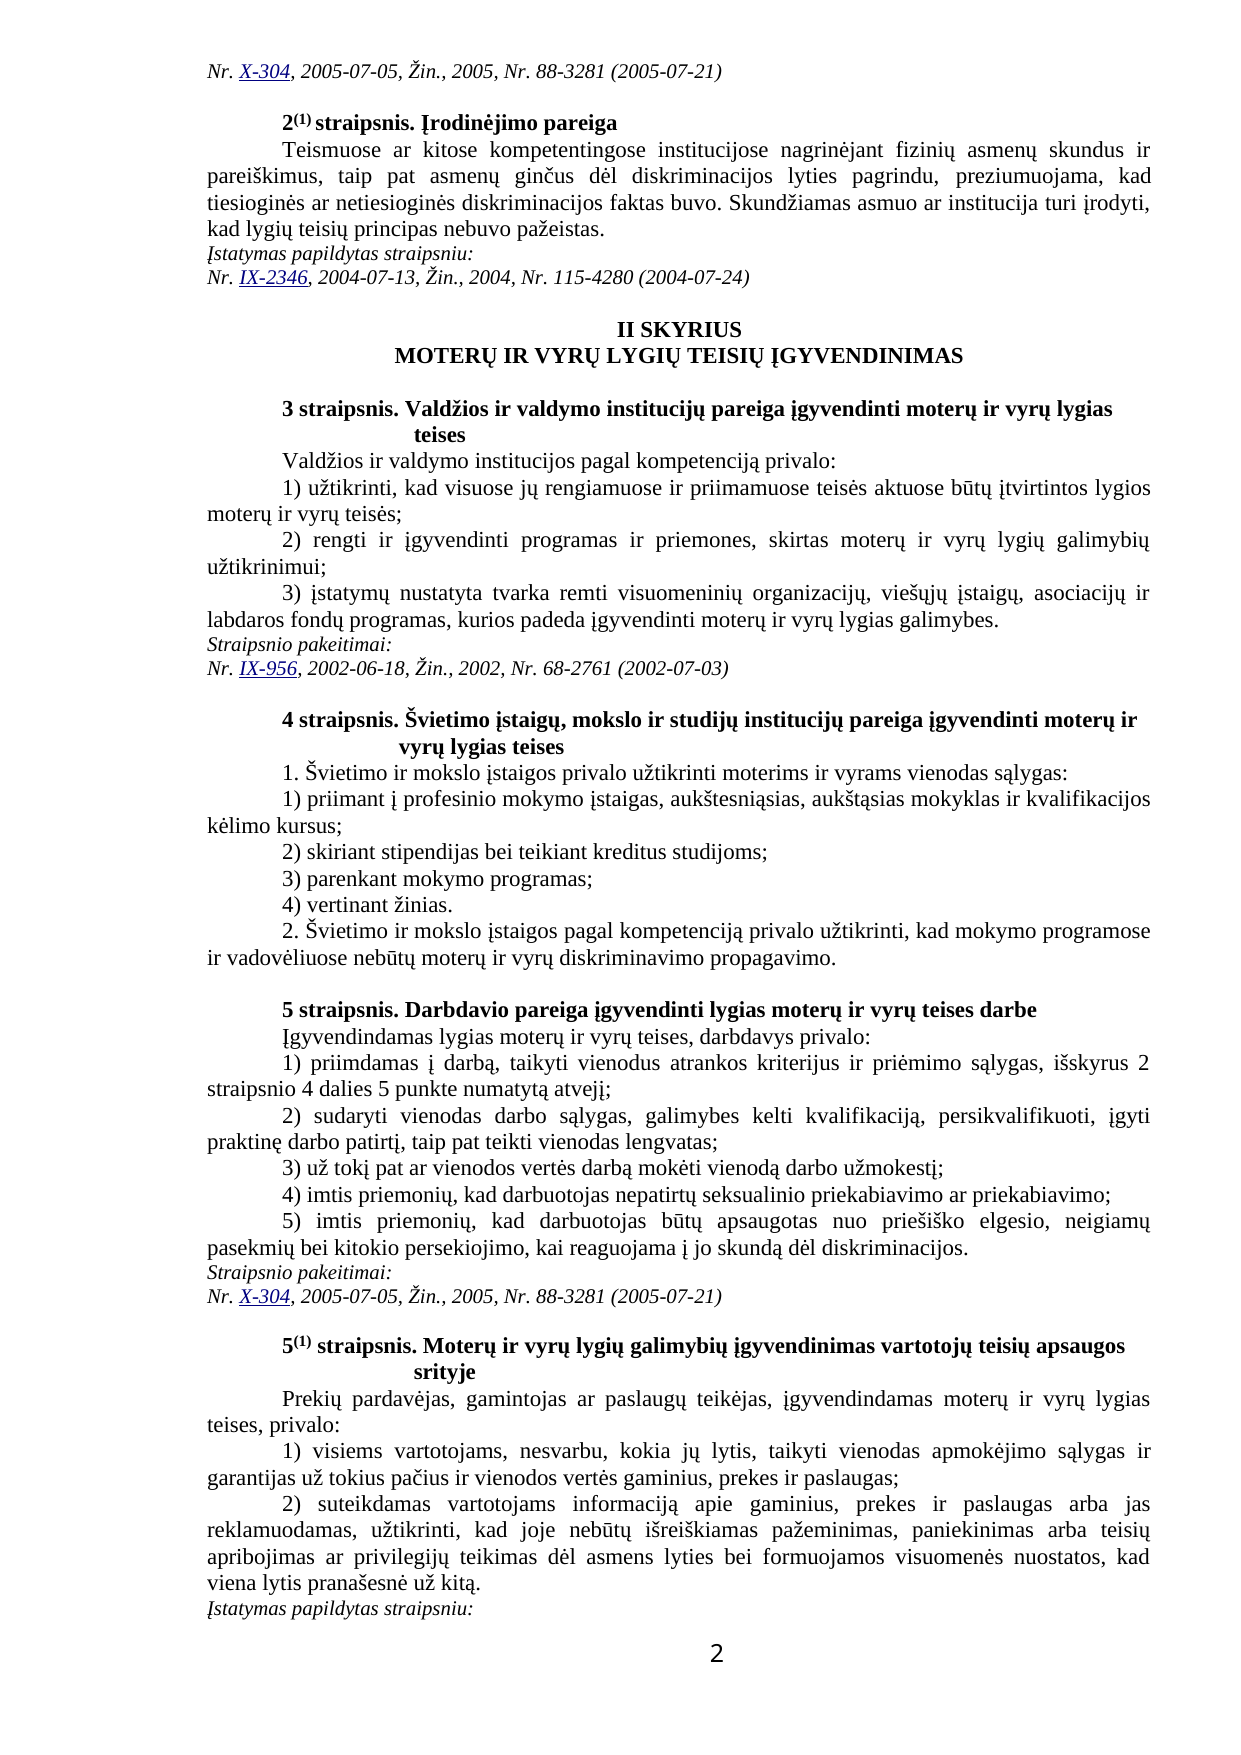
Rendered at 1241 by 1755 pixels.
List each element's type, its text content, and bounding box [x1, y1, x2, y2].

text 5) imtis priemonių, kad darbuotojas būtų apsaugotas nuo priešiško elgesio, neigiamų pasekmių bei kitokio persekiojimo, kai reaguojama į jo skundą dėl diskriminacijos. [207, 1207, 1152, 1260]
text 3 straipsnis. Valdžios ir valdymo institucijų pareiga įgyvendinti moterų ir vyrų lygias [282, 395, 1152, 421]
text Įgyvendindamas lygias moterų ir vyrų teises, darbdavys privalo: [207, 1023, 1152, 1049]
text Straipsnio pakeitimai: [207, 632, 1152, 656]
text II SKYRIUS [207, 316, 1152, 342]
text 1) priimant į profesinio mokymo įstaigas, aukštesniąsias, aukštąsias mokyklas ir kvalifikacijos kėlimo kursus; [207, 786, 1152, 838]
text 4 straipsnis. Švietimo įstaigų, mokslo ir studijų institucijų pareiga įgyvendinti moterų ir [282, 706, 1152, 733]
text 3) už tokį pat ar vienodos vertės darbą mokėti vienodą darbo užmokestį; [207, 1154, 1152, 1181]
text 2. Švietimo ir mokslo įstaigos pagal kompetenciją privalo užtikrinti, kad mokymo programose ir vadovėliuose nebūtų moterų ir vyrų diskriminavimo propagavimo. [207, 917, 1152, 970]
text 2) rengti ir įgyvendinti programas ir priemones, skirtas moterų ir vyrų lygių galimybių užtikrinimui; [207, 527, 1152, 579]
text srityje [413, 1358, 1152, 1385]
text 2) skiriant stipendijas bei teikiant kreditus studijoms; [207, 838, 1152, 864]
text Nr. X-304, 2005-07-05, Žin., 2005, Nr. 88-3281 (2005-07-21) [207, 59, 1152, 83]
text MOTERŲ IR VYRŲ LYGIŲ TEISIŲ ĮGYVENDINIMAS [207, 342, 1152, 368]
text vyrų lygias teises [399, 733, 1152, 759]
text Teismuose ar kitose kompetentingose institucijose nagrinėjant fizinių asmenų skundus ir pareiškimus, taip pat asmenų ginčus dėl diskriminacijos lyties pagrindu, preziumuojama, kad tiesioginės ar netiesioginės diskriminacijos faktas buvo. Skundžiamas asmuo ar institucija turi įrodyti, kad lygių teisių principas nebuvo pažeistas. [207, 136, 1152, 241]
text Nr. IX-956, 2002-06-18, Žin., 2002, Nr. 68-2761 (2002-07-03) [207, 656, 1152, 680]
text 3) parenkant mokymo programas; [207, 864, 1152, 891]
text 3) įstatymų nustatyta tvarka remti visuomeninių organizacijų, viešųjų įstaigų, asociacijų ir labdaros fondų programas, kurios padeda įgyvendinti moterų ir vyrų lygias galimybes. [207, 579, 1152, 632]
text Nr. IX-2346, 2004-07-13, Žin., 2004, Nr. 115-4280 (2004-07-24) [207, 265, 1152, 289]
text 4) vertinant žinias. [207, 891, 1152, 917]
text Prekių pardavėjas, gamintojas ar paslaugų teikėjas, įgyvendindamas moterų ir vyrų lygias teises, privalo: [207, 1385, 1152, 1437]
text 4) imtis priemonių, kad darbuotojas nepatirtų seksualinio priekabiavimo ar priekabiavimo; [207, 1181, 1152, 1207]
text Valdžios ir valdymo institucijos pagal kompetenciją privalo: [207, 447, 1152, 474]
text 2) suteikdamas vartotojams informaciją apie gaminius, prekes ir paslaugas arba jas reklamuodamas, užtikrinti, kad joje nebūtų išreiškiamas pažeminimas, paniekinimas arba teisių apribojimas ar privilegijų teikimas dėl asmens lyties bei formuojamos visuomenės nuostatos, kad viena lytis pranašesnė už kitą. [207, 1490, 1152, 1596]
text 2(1) straipsnis. Įrodinėjimo pareiga [207, 109, 1152, 136]
text Nr. X-304, 2005-07-05, Žin., 2005, Nr. 88-3281 (2005-07-21) [207, 1284, 1152, 1308]
text 1) priimdamas į darbą, taikyti vienodus atrankos kriterijus ir priėmimo sąlygas, išskyrus 2 straipsnio 4 dalies 5 punkte numatytą atvejį; [207, 1049, 1152, 1102]
text 5 straipsnis. Darbdavio pareiga įgyvendinti lygias moterų ir vyrų teises darbe [282, 996, 1152, 1023]
text 2) sudaryti vienodas darbo sąlygas, galimybes kelti kvalifikaciją, persikvalifikuoti, įgyti praktinę darbo patirtį, taip pat teikti vienodas lengvatas; [207, 1102, 1152, 1154]
text Įstatymas papildytas straipsniu: [207, 1596, 1152, 1620]
text 1. Švietimo ir mokslo įstaigos privalo užtikrinti moterims ir vyrams vienodas sąlygas: [207, 759, 1152, 786]
text Straipsnio pakeitimai: [207, 1260, 1152, 1284]
text 1) užtikrinti, kad visuose jų rengiamuose ir priimamuose teisės aktuose būtų įtvirtintos lygios moterų ir vyrų teisės; [207, 474, 1152, 527]
text 1) visiems vartotojams, nesvarbu, kokia jų lytis, taikyti vienodas apmokėjimo sąlygas ir garantijas už tokius pačius ir vienodos vertės gaminius, prekes ir paslaugas; [207, 1437, 1152, 1490]
text Įstatymas papildytas straipsniu: [207, 241, 1152, 265]
text 5(1) straipsnis. Moterų ir vyrų lygių galimybių įgyvendinimas vartotojų teisių apsaugos [282, 1332, 1152, 1358]
text teises [413, 421, 1152, 447]
